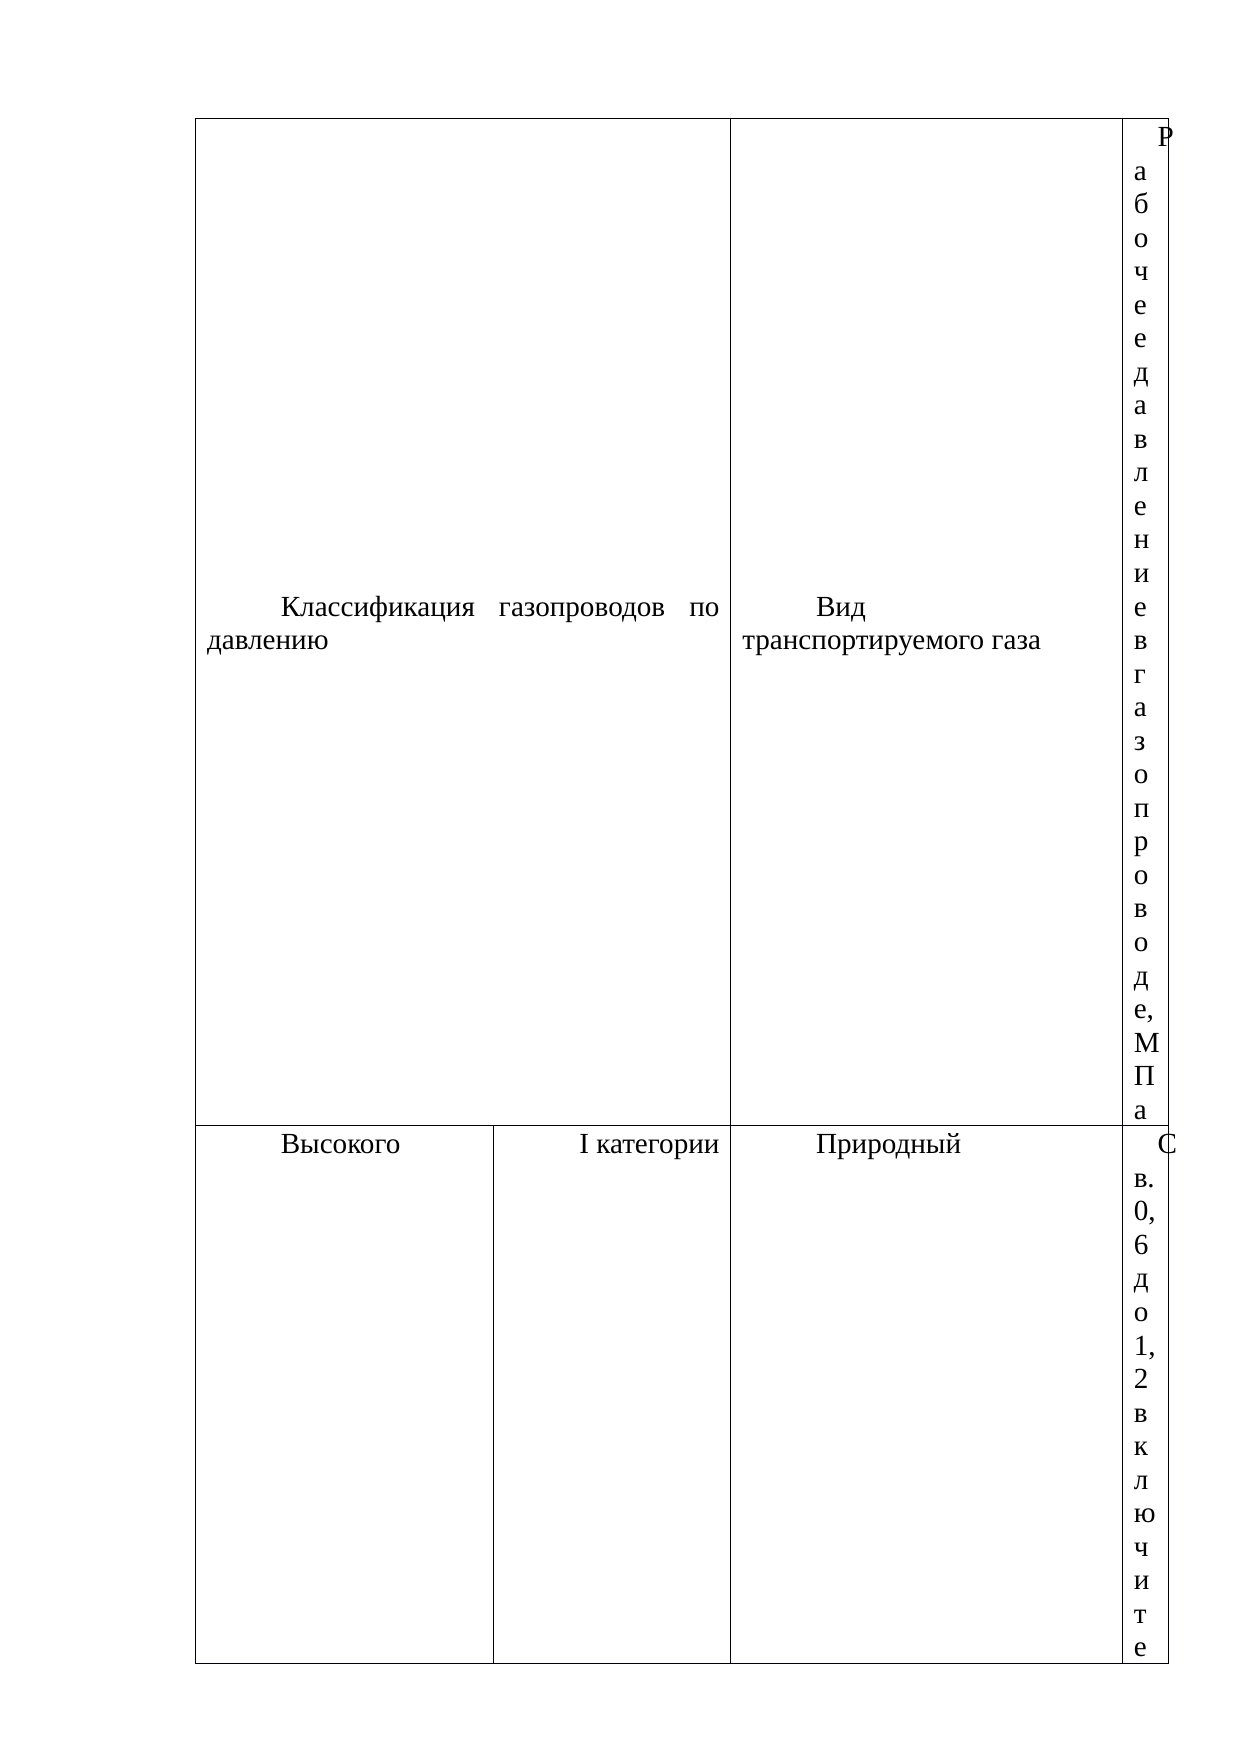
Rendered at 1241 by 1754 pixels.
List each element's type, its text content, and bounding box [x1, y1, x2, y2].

table_cell I категории [494, 1126, 730, 1663]
table_cell Природный [731, 1126, 1122, 1663]
table_header Классификация газопроводов по давлению [196, 119, 730, 1125]
table_header Вид транспортируемого газа [731, 119, 1122, 1125]
table_cell Св. 0,6 до 1,2 включительно [1123, 1126, 1168, 1663]
table_header Рабочее давление в газопроводе, МПа [1123, 119, 1168, 1125]
table_cell Высокого [196, 1126, 493, 1663]
